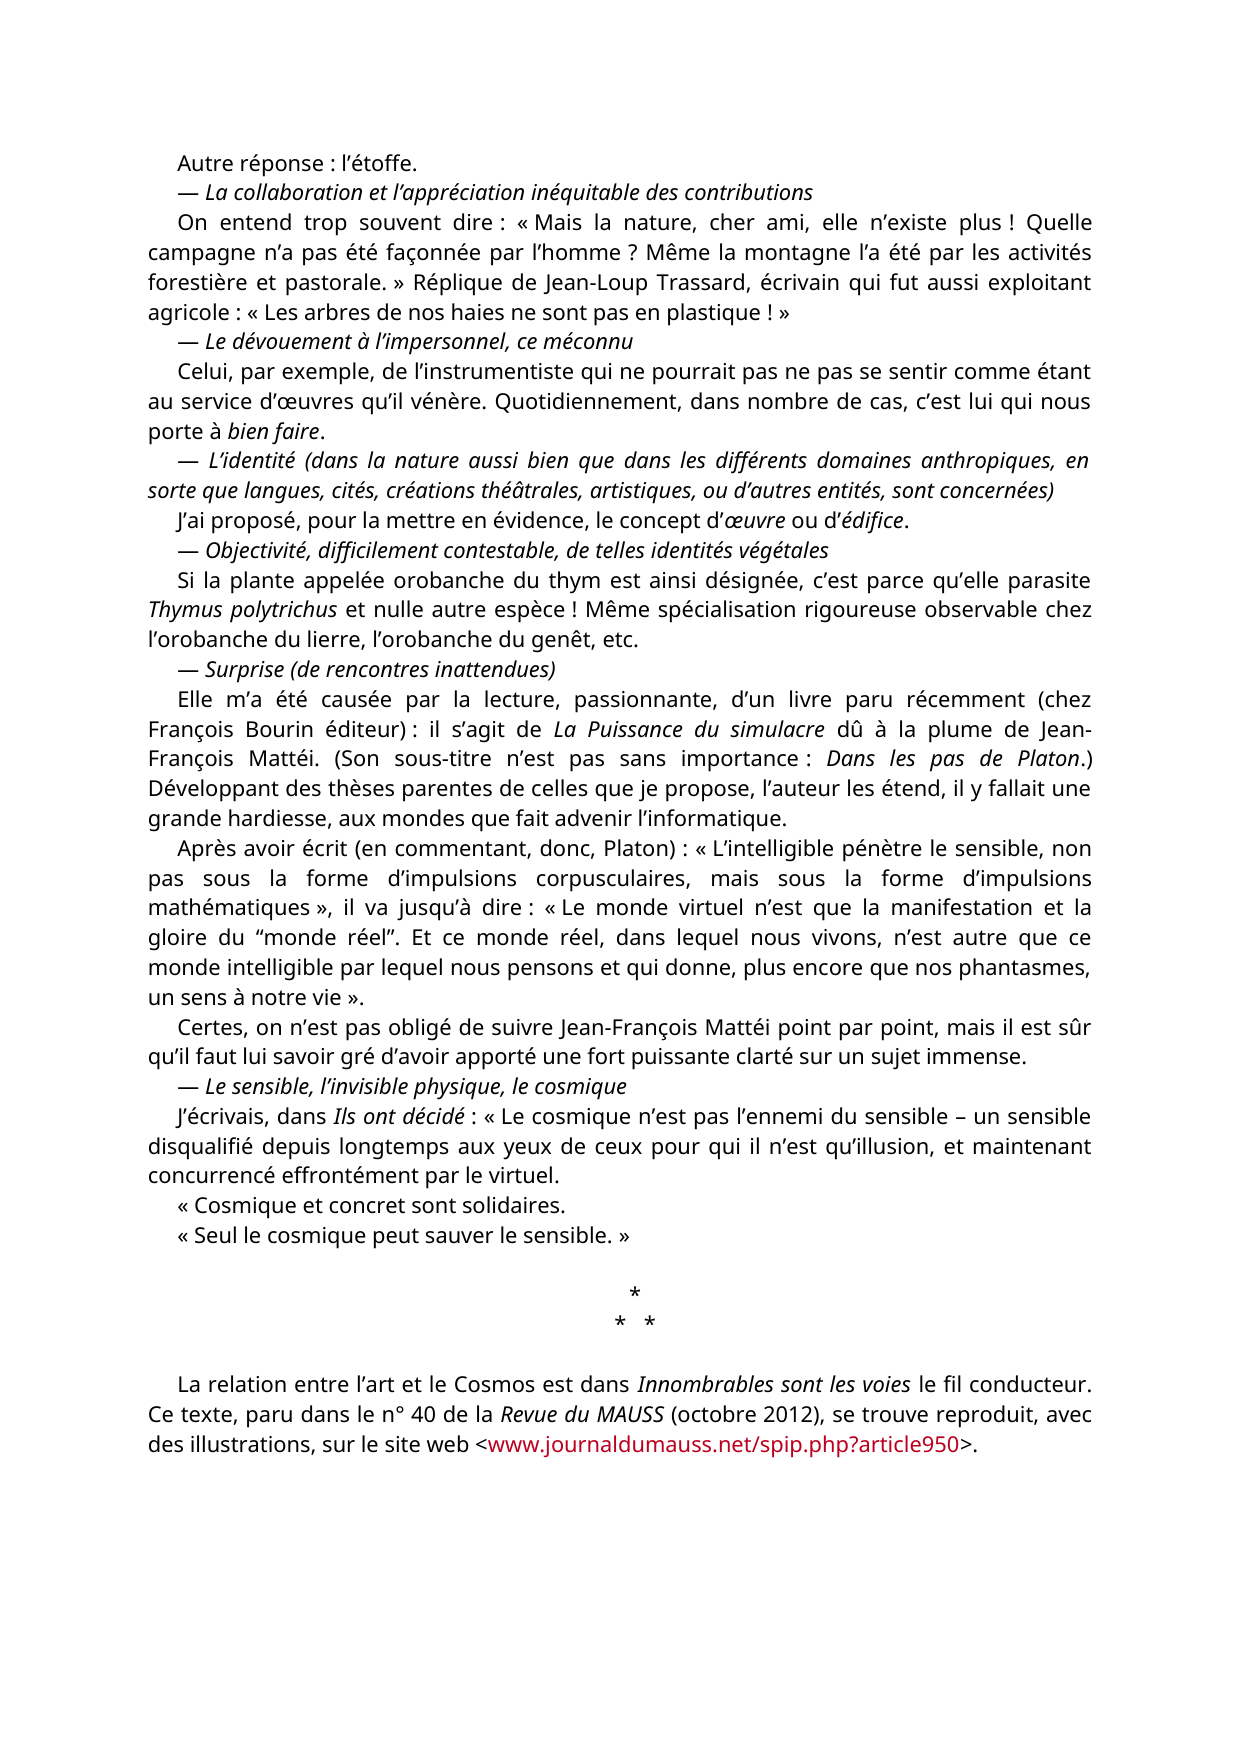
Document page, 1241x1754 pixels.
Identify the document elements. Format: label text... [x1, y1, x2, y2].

text Certes, on n’est pas obligé de suivre Jean-François Mattéi point par point, mais il est sûr qu’il faut lui savoir gré d’avoir apporté une fort puissante clarté sur un sujet immense. [148, 1012, 1093, 1071]
text « Cosmique et concret sont solidaires. [148, 1190, 1093, 1220]
text Après avoir écrit (en commentant, donc, Platon) : « L’intelligible pénètre le sensible, non pas sous la forme d’impulsions corpusculaires, mais sous la forme d’impulsions mathématiques », il va jusqu’à dire : « Le monde virtuel n’est que la manifestation et la gloire du “monde réel”. Et ce monde réel, dans lequel nous vivons, n’est autre que ce monde intelligible par lequel nous pensons et qui donne, plus encore que nos phantasmes, un sens à notre vie ». [148, 833, 1093, 1012]
text On entend trop souvent dire : « Mais la nature, cher ami, elle n’existe plus ! Quelle campagne n’a pas été façonnée par l’homme ? Même la montagne l’a été par les activités forestière et pastorale. » Réplique de Jean-Loup Trassard, écrivain qui fut aussi exploitant agricole : « Les arbres de nos haies ne sont pas en plastique ! » [148, 207, 1093, 326]
text Elle m’a été causée par la lecture, passionnante, d’un livre paru récemment (chez François Bourin éditeur) : il s’agit de La Puissance du simulacre dû à la plume de Jean-François Mattéi. (Son sous-titre n’est pas sans importance : Dans les pas de Platon.) Développant des thèses parentes de celles que je propose, l’auteur les étend, il y fallait une grande hardiesse, aux mondes que fait advenir l’informatique. [148, 684, 1093, 833]
text — Surprise (de rencontres inattendues) [148, 654, 1093, 684]
text Autre réponse : l’étoffe. [148, 148, 1093, 177]
text La relation entre l’art et le Cosmos est dans Innombrables sont les voies le fil conducteur. Ce texte, paru dans le n° 40 de la Revue du MAUSS (octobre 2012), se trouve reproduit, avec des illustrations, sur le site web <www.journaldumauss.net/spip.php?article950>. [148, 1369, 1093, 1458]
text — Le dévouement à l’impersonnel, ce méconnu [148, 326, 1093, 356]
text « Seul le cosmique peut sauver le sensible. » [148, 1220, 1093, 1250]
text J’écrivais, dans Ils ont décidé : « Le cosmique n’est pas l’ennemi du sensible – un sensible disqualifié depuis longtemps aux yeux de ceux pour qui il n’est qu’illusion, et maintenant concurrencé effrontément par le virtuel. [148, 1101, 1093, 1190]
text — Objectivité, difficilement contestable, de telles identités végétales [148, 535, 1093, 565]
text * [148, 1280, 1093, 1309]
text J’ai proposé, pour la mettre en évidence, le concept d’œuvre ou d’édifice. [148, 505, 1093, 535]
text — L’identité (dans la nature aussi bien que dans les différents domaines anthropiques, en sorte que langues, cités, créations théâtrales, artistiques, ou d’autres entités, sont concernées) [148, 446, 1093, 505]
text Si la plante appelée orobanche du thym est ainsi désignée, c’est parce qu’elle parasite Thymus polytrichus et nulle autre espèce ! Même spécialisation rigoureuse observable chez l’orobanche du lierre, l’orobanche du genêt, etc. [148, 565, 1093, 654]
text * * [148, 1309, 1093, 1339]
text — Le sensible, l’invisible physique, le cosmique [148, 1071, 1093, 1101]
text Celui, par exemple, de l’instrumentiste qui ne pourrait pas ne pas se sentir comme étant au service d’œuvres qu’il vénère. Quotidiennement, dans nombre de cas, c’est lui qui nous porte à bien faire. [148, 356, 1093, 446]
text — La collaboration et l’appréciation inéquitable des contributions [148, 177, 1093, 207]
